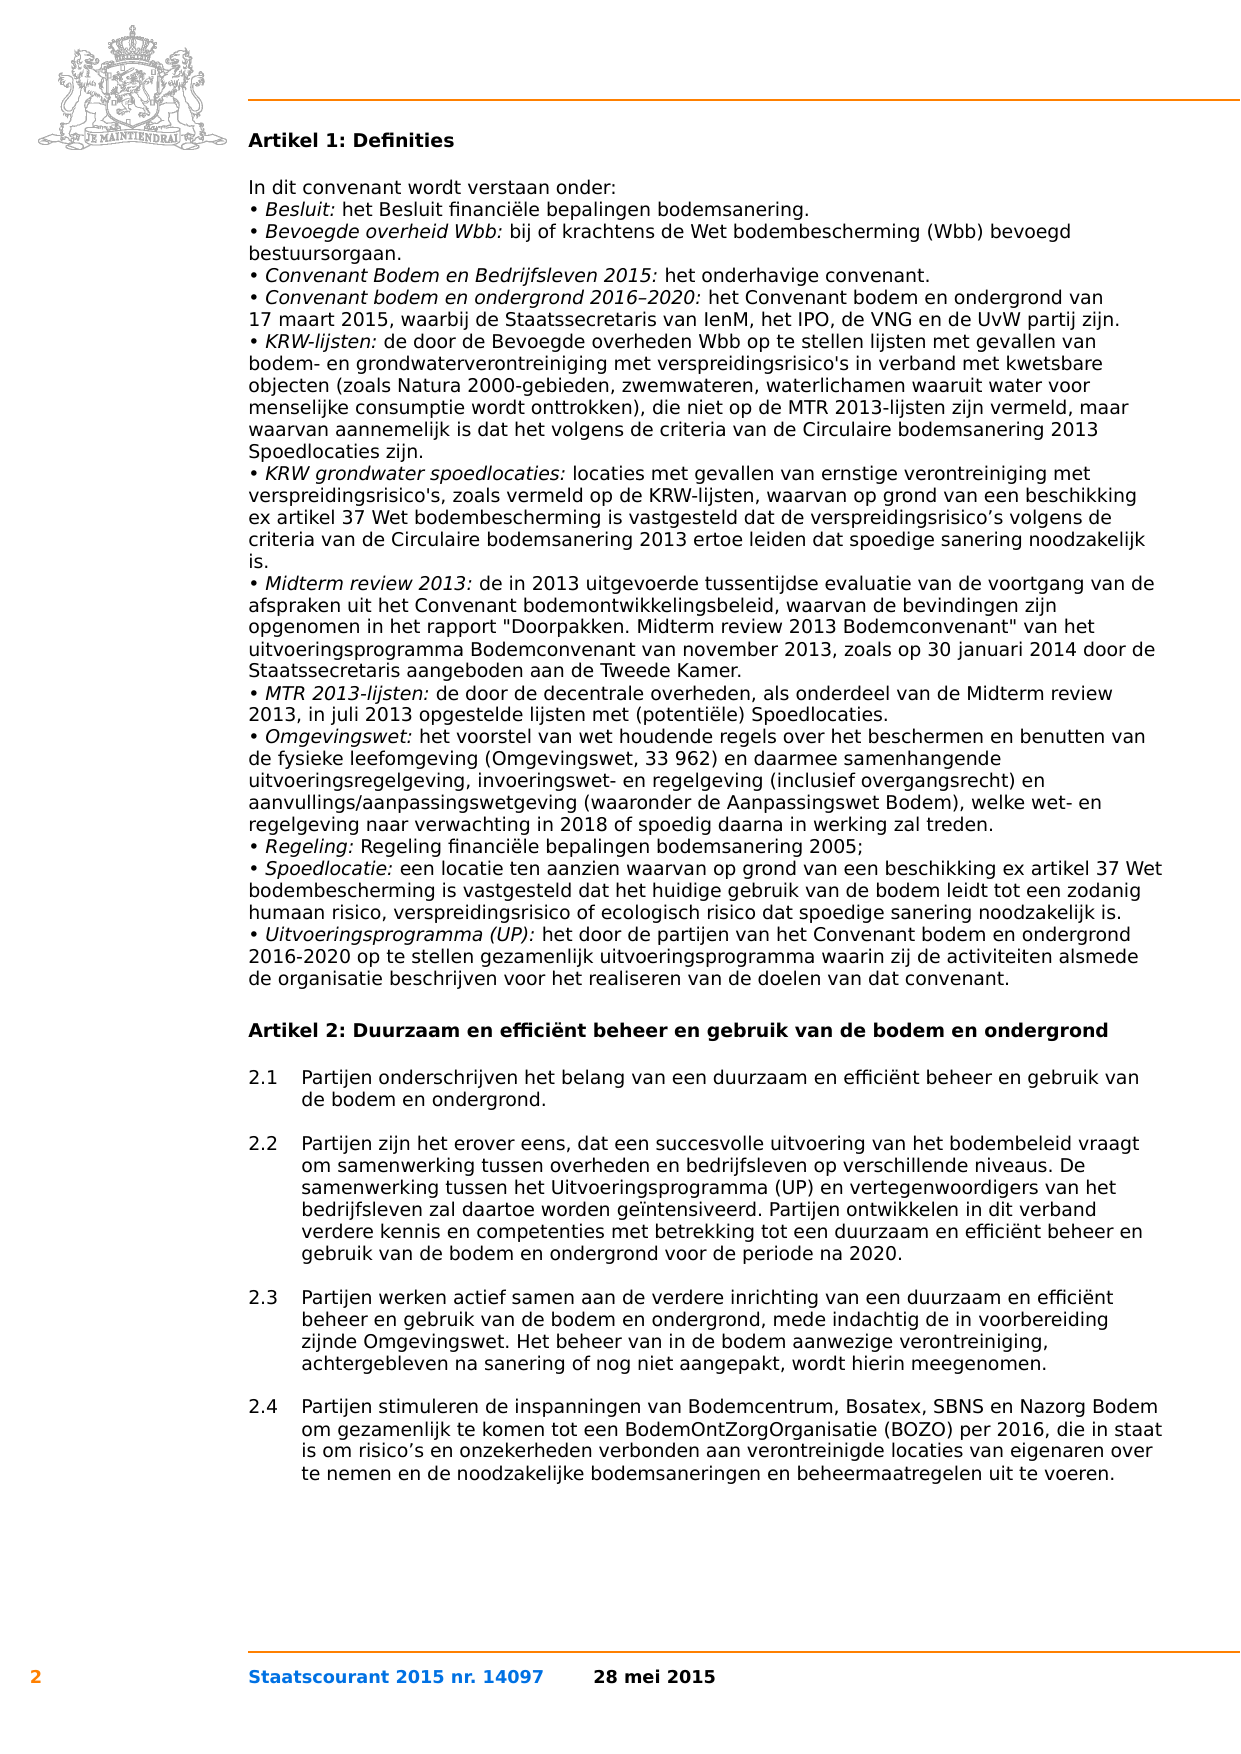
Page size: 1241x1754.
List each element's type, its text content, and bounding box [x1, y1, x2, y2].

text • Midterm review 2013: de in 2013 uitgevoerde tussentijdse evaluatie van de voortgang van de afspraken uit het Convenant bodemontwikkelingsbeleid, waarvan de bevindingen zijn opgenomen in het rapport "Doorpakken. Midterm review 2013 Bodemconvenant" van het uitvoeringsprogramma Bodemconvenant van november 2013, zoals op 30 januari 2014 door de Staatssecretaris aangeboden aan de Tweede Kamer. [248, 572, 1163, 682]
text 2.2 Partijen zijn het erover eens, dat een succesvolle uitvoering van het bodembeleid vraagt om samenwerking tussen overheden en bedrijfsleven op verschillende niveaus. De samenwerking tussen het Uitvoeringsprogramma (UP) en vertegenwoordigers van het bedrijfsleven zal daartoe worden geïntensiveerd. Partijen ontwikkelen in dit verband verdere kennis en competenties met betrekking tot een duurzaam en efficiënt beheer en gebruik van de bodem en ondergrond voor de periode na 2020. [248, 1133, 1163, 1265]
picture [38, 25, 227, 150]
text • Spoedlocatie: een locatie ten aanzien waarvan op grond van een beschikking ex artikel 37 Wet bodembescherming is vastgesteld dat het huidige gebruik van de bodem leidt tot een zodanig humaan risico, verspreidingsrisico of ecologisch risico dat spoedige sanering noodzakelijk is. [248, 858, 1163, 924]
subtitle Artikel 2: Duurzaam en efficiënt beheer en gebruik van de bodem en ondergrond [248, 1020, 1163, 1042]
text 2.3 Partijen werken actief samen aan de verdere inrichting van een duurzaam en efficiënt beheer en gebruik van de bodem en ondergrond, mede indachtig de in voorbereiding zijnde Omgevingswet. Het beheer van in de bodem aanwezige verontreiniging, achtergebleven na sanering of nog niet aangepakt, wordt hierin meegenomen. [248, 1287, 1163, 1374]
text • Omgevingswet: het voorstel van wet houdende regels over het beschermen en benutten van de fysieke leefomgeving (Omgevingswet, 33 962) en daarmee samenhangende uitvoeringsregelgeving, invoeringswet- en regelgeving (inclusief overgangsrecht) en aanvullings/aanpassingswetgeving (waaronder de Aanpassingswet Bodem), welke wet- en regelgeving naar verwachting in 2018 of spoedig daarna in werking zal treden. [248, 726, 1163, 836]
text • KRW-lijsten: de door de Bevoegde overheden Wbb op te stellen lijsten met gevallen van bodem- en grondwaterverontreiniging met verspreidingsrisico's in verband met kwetsbare objecten (zoals Natura 2000-gebieden, zwemwateren, waterlichamen waaruit water voor menselijke consumptie wordt onttrokken), die niet op de MTR 2013-lijsten zijn vermeld, maar waarvan aannemelijk is dat het volgens de criteria van de Circulaire bodemsanering 2013 Spoedlocaties zijn. [248, 331, 1163, 463]
text • Bevoegde overheid Wbb: bij of krachtens de Wet bodembescherming (Wbb) bevoegd bestuursorgaan. [248, 221, 1163, 265]
text 2.1 Partijen onderschrijven het belang van een duurzaam en efficiënt beheer en gebruik van de bodem en ondergrond. [248, 1067, 1163, 1111]
subtitle Artikel 1: Definities [248, 130, 1163, 152]
text • KRW grondwater spoedlocaties: locaties met gevallen van ernstige verontreiniging met verspreidingsrisico's, zoals vermeld op de KRW-lijsten, waarvan op grond van een beschikking ex artikel 37 Wet bodembescherming is vastgesteld dat de verspreidingsrisico’s volgens de criteria van de Circulaire bodemsanering 2013 ertoe leiden dat spoedige sanering noodzakelijk is. [248, 463, 1163, 572]
text • MTR 2013-lijsten: de door de decentrale overheden, als onderdeel van de Midterm review 2013, in juli 2013 opgestelde lijsten met (potentiële) Spoedlocaties. [248, 682, 1163, 726]
text • Regeling: Regeling financiële bepalingen bodemsanering 2005; [248, 836, 1163, 858]
text • Besluit: het Besluit financiële bepalingen bodemsanering. [248, 199, 1163, 221]
text • Convenant bodem en ondergrond 2016–2020: het Convenant bodem en ondergrond van 17 maart 2015, waarbij de Staatssecretaris van IenM, het IPO, de VNG en de UvW partij zijn. [248, 287, 1163, 331]
text • Convenant Bodem en Bedrijfsleven 2015: het onderhavige convenant. [248, 265, 1163, 287]
text • Uitvoeringsprogramma (UP): het door de partijen van het Convenant bodem en ondergrond 2016-2020 op te stellen gezamenlijk uitvoeringsprogramma waarin zij de activiteiten alsmede de organisatie beschrijven voor het realiseren van de doelen van dat convenant. [248, 924, 1163, 990]
text 2.4 Partijen stimuleren de inspanningen van Bodemcentrum, Bosatex, SBNS en Nazorg Bodem om gezamenlijk te komen tot een BodemOntZorgOrganisatie (BOZO) per 2016, die in staat is om risico’s en onzekerheden verbonden aan verontreinigde locaties van eigenaren over te nemen en de noodzakelijke bodemsaneringen en beheermaatregelen uit te voeren. [248, 1396, 1163, 1484]
text In dit convenant wordt verstaan onder: [248, 177, 1163, 199]
